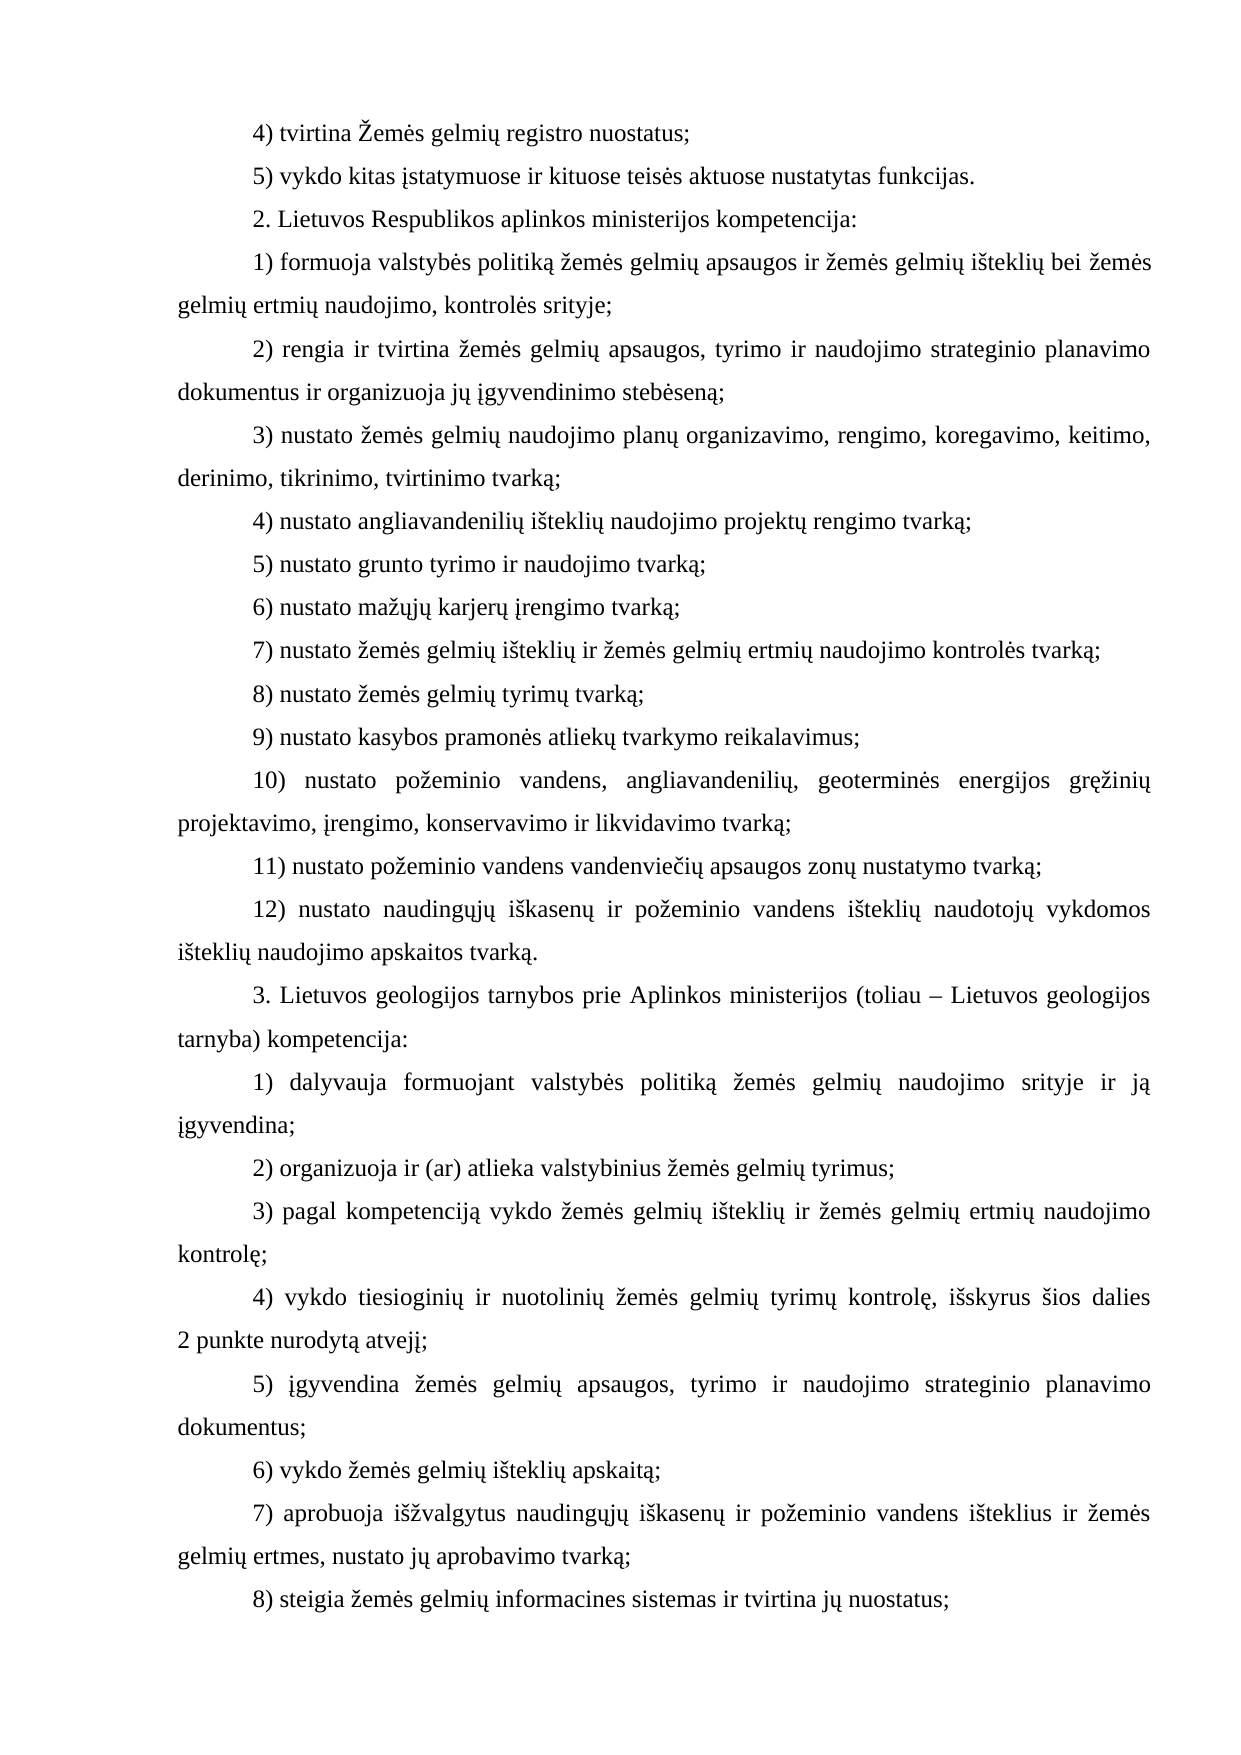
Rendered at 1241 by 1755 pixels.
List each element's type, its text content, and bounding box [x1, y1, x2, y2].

text 8) nustato žemės gelmių tyrimų tvarką; [177, 679, 1152, 707]
text 6) vykdo žemės gelmių išteklių apskaitą; [177, 1455, 1152, 1484]
text 5) nustato grunto tyrimo ir naudojimo tvarką; [177, 549, 1152, 578]
text 1) formuoja valstybės politiką žemės gelmių apsaugos ir žemės gelmių išteklių bei žemės gelmių ertmių naudojimo, kontrolės srityje; [177, 247, 1152, 319]
text 1) dalyvauja formuojant valstybės politiką žemės gelmių naudojimo srityje ir ją įgyvendina; [177, 1067, 1152, 1139]
text 10) nustato požeminio vandens, angliavandenilių, geoterminės energijos gręžinių projektavimo, įrengimo, konservavimo ir likvidavimo tvarką; [177, 765, 1152, 837]
text 2. Lietuvos Respublikos aplinkos ministerijos kompetencija: [177, 204, 1152, 233]
text 4) nustato angliavandenilių išteklių naudojimo projektų rengimo tvarką; [177, 506, 1152, 535]
text 12) nustato naudingųjų iškasenų ir požeminio vandens išteklių naudotojų vykdomos išteklių naudojimo apskaitos tvarką. [177, 894, 1152, 966]
text 11) nustato požeminio vandens vandenviečių apsaugos zonų nustatymo tvarką; [177, 851, 1152, 880]
text 6) nustato mažųjų karjerų įrengimo tvarką; [177, 592, 1152, 621]
text 3. Lietuvos geologijos tarnybos prie Aplinkos ministerijos (toliau – Lietuvos geologijos tarnyba) kompetencija: [177, 981, 1152, 1052]
text 3) pagal kompetenciją vykdo žemės gelmių išteklių ir žemės gelmių ertmių naudojimo kontrolę; [177, 1196, 1152, 1268]
text 2) organizuoja ir (ar) atlieka valstybinius žemės gelmių tyrimus; [177, 1153, 1152, 1182]
text 4) tvirtina Žemės gelmių registro nuostatus; [177, 118, 1152, 147]
text 7) nustato žemės gelmių išteklių ir žemės gelmių ertmių naudojimo kontrolės tvarką; [177, 636, 1152, 664]
text 9) nustato kasybos pramonės atliekų tvarkymo reikalavimus; [177, 722, 1152, 751]
text 3) nustato žemės gelmių naudojimo planų organizavimo, rengimo, koregavimo, keitimo, derinimo, tikrinimo, tvirtinimo tvarką; [177, 420, 1152, 492]
text 8) steigia žemės gelmių informacines sistemas ir tvirtina jų nuostatus; [177, 1584, 1152, 1613]
text 4) vykdo tiesioginių ir nuotolinių žemės gelmių tyrimų kontrolę, išskyrus šios dalies 2 punkte nurodytą atvejį; [177, 1282, 1152, 1354]
text 5) įgyvendina žemės gelmių apsaugos, tyrimo ir naudojimo strateginio planavimo dokumentus; [177, 1369, 1152, 1441]
text 7) aprobuoja išžvalgytus naudingųjų iškasenų ir požeminio vandens išteklius ir žemės gelmių ertmes, nustato jų aprobavimo tvarką; [177, 1498, 1152, 1570]
text 5) vykdo kitas įstatymuose ir kituose teisės aktuose nustatytas funkcijas. [177, 161, 1152, 190]
text 2) rengia ir tvirtina žemės gelmių apsaugos, tyrimo ir naudojimo strateginio planavimo dokumentus ir organizuoja jų įgyvendinimo stebėseną; [177, 334, 1152, 406]
